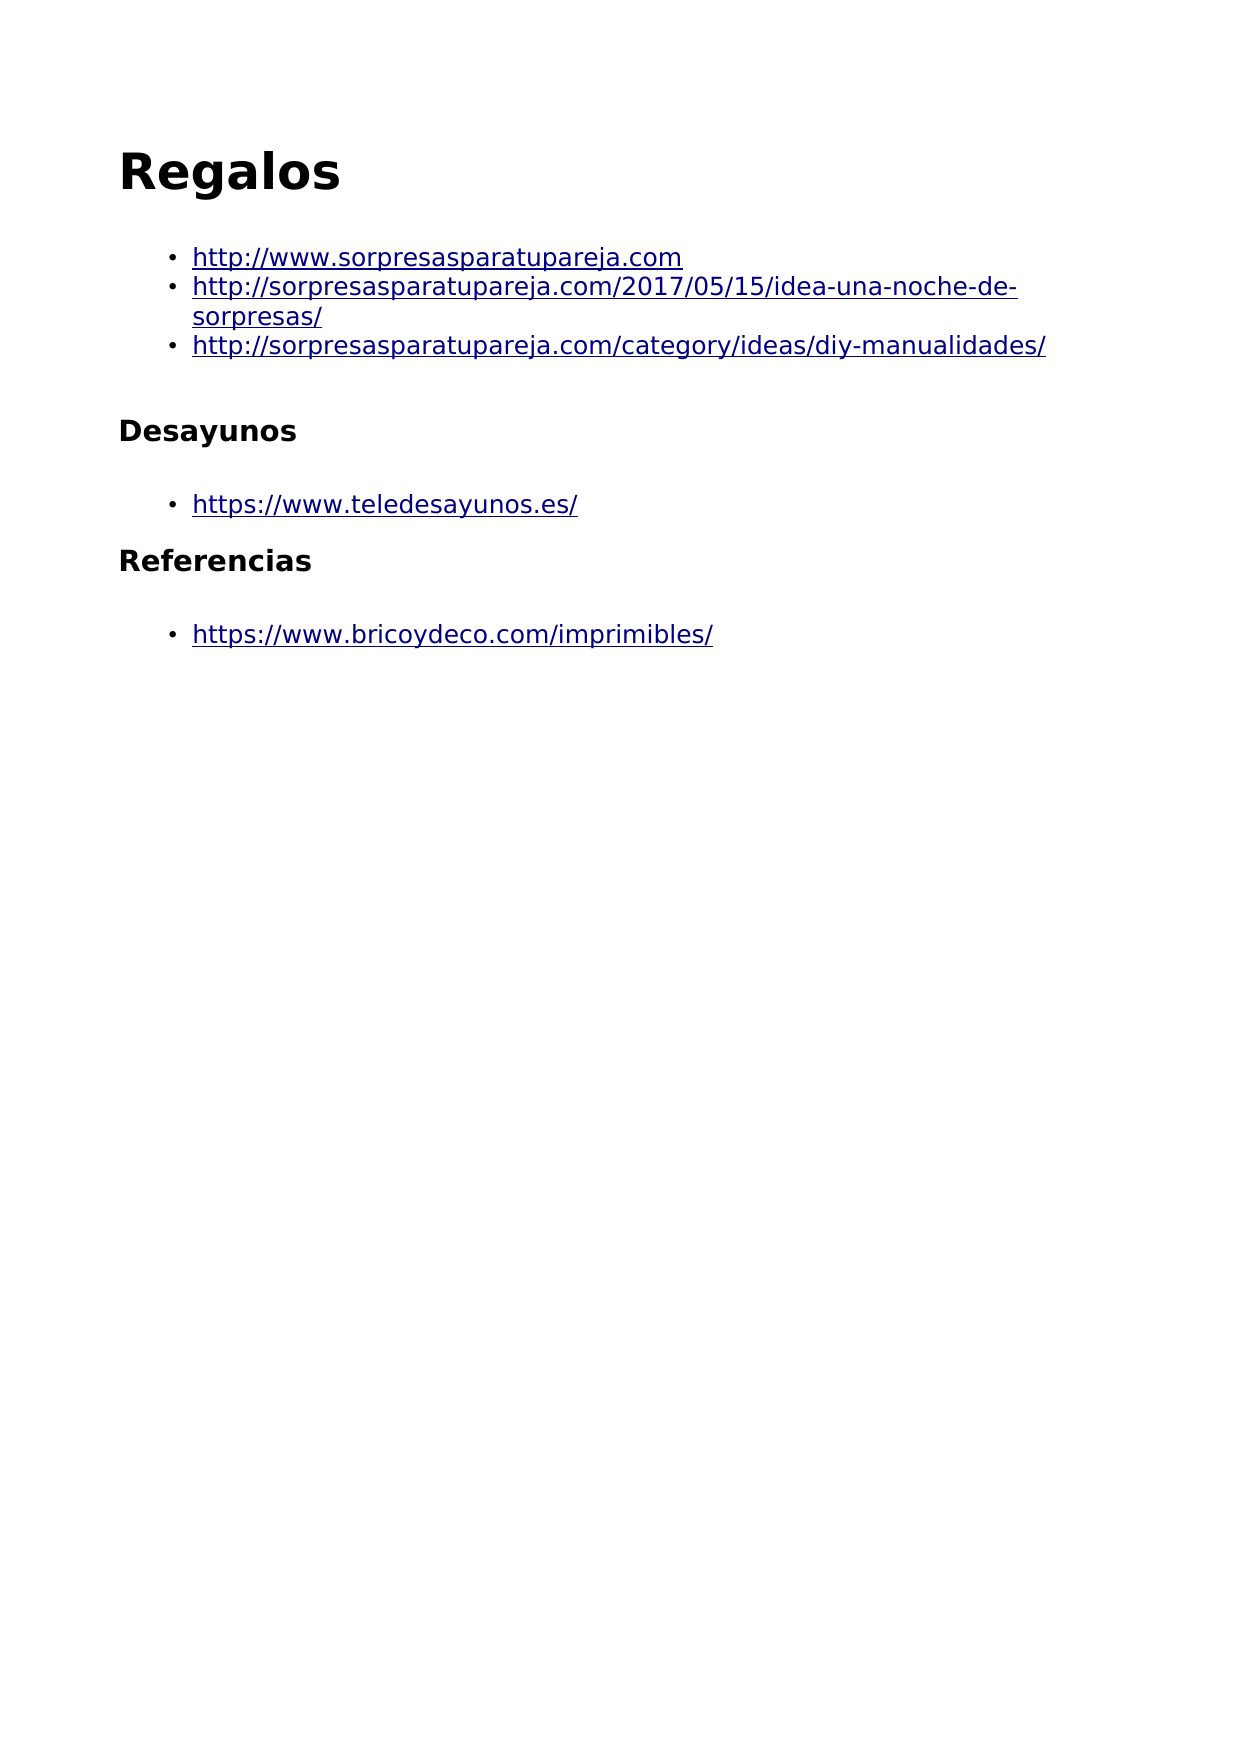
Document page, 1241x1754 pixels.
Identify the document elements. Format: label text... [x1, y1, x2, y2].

list http://sorpresasparatupareja.com/category/ideas/diy-manualidades/ [177, 331, 1122, 360]
list https://www.teledesayunos.es/ [177, 490, 1122, 519]
list http://www.sorpresasparatupareja.com [177, 243, 1122, 272]
list http://sorpresasparatupareja.com/2017/05/15/idea-una-noche-de-sorpresas/ [177, 272, 1122, 331]
list https://www.bricoydeco.com/imprimibles/ [177, 621, 1122, 650]
subtitle Desayunos [118, 414, 1122, 448]
subtitle Regalos [118, 143, 1122, 201]
subtitle Referencias [118, 544, 1122, 578]
